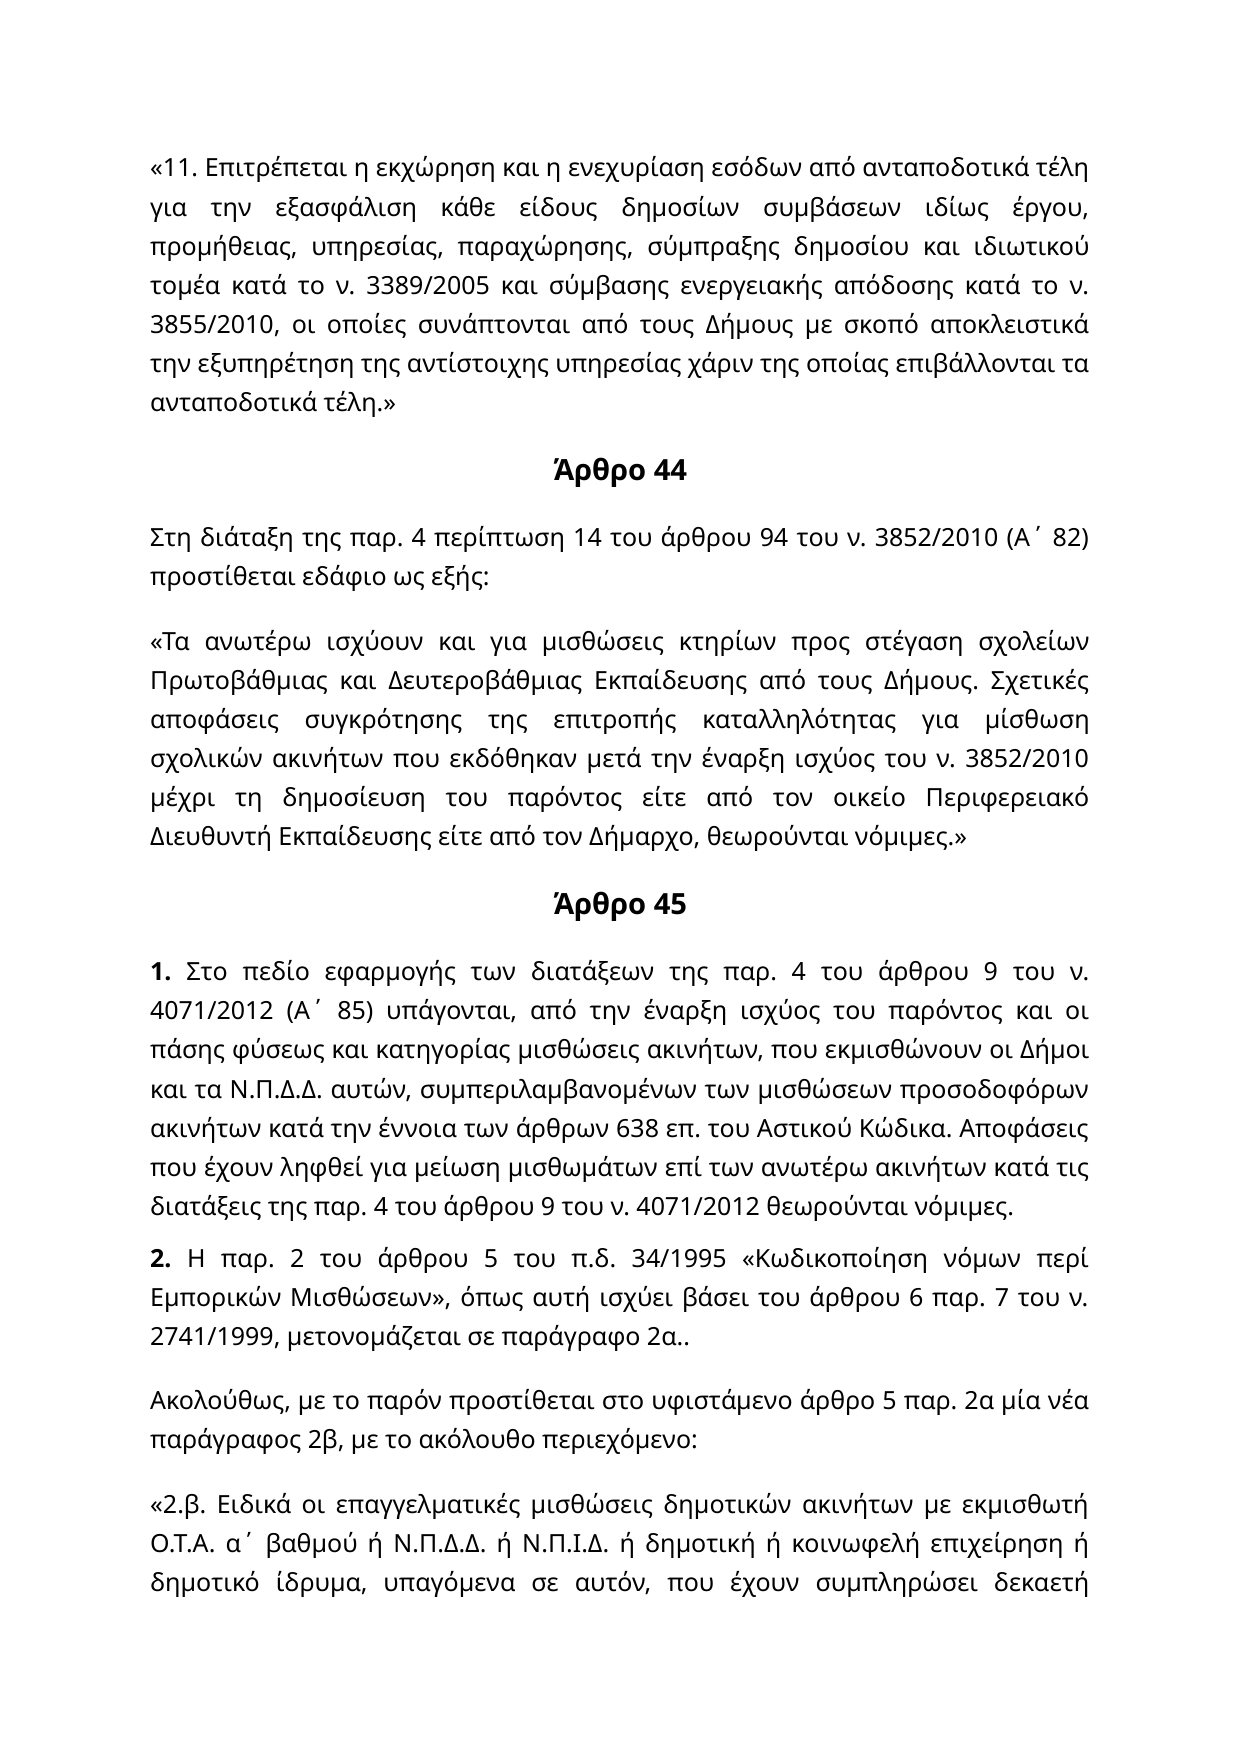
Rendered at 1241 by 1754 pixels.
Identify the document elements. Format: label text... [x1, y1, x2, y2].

text Ακολούθως, με το παρόν προστίθεται στο υφιστάμενο άρθρο 5 παρ. 2α μία νέα παράγραφος 2β, με το ακόλουθο περιεχόμενο: [150, 1383, 1090, 1456]
text Στη διάταξη της παρ. 4 περίπτωση 14 του άρθρου 94 του ν. 3852/2010 (Α΄ 82) προστίθεται εδάφιο ως εξής: [150, 520, 1090, 593]
text 1. Στο πεδίο εφαρμογής των διατάξεων της παρ. 4 του άρθρου 9 του ν. 4071/2012 (Α΄ 85) υπάγονται, από την έναρξη ισχύος του παρόντος και οι πάσης φύσεως και κατηγορίας μισθώσεις ακινήτων, που εκμισθώνουν οι Δήμοι και τα Ν.Π.Δ.Δ. αυτών, συμπεριλαμβανομένων των μισθώσεων προσοδοφόρων ακινήτων κατά την έννοια των άρθρων 638 επ. του Αστικού Κώδικα. Αποφάσεις που έχουν ληφθεί για μείωση μισθωμάτων επί των ανωτέρω ακινήτων κατά τις διατάξεις της παρ. 4 του άρθρου 9 του ν. 4071/2012 θεωρούνται νόμιμες. [150, 954, 1090, 1223]
subtitle Άρθρο 44 [150, 449, 1090, 489]
text 2. Η παρ. 2 του άρθρου 5 του π.δ. 34/1995 «Κωδικοποίηση νόμων περί Εμπορικών Μισθώσεων», όπως αυτή ισχύει βάσει του άρθρου 6 παρ. 7 του ν. 2741/1999, μετονομάζεται σε παράγραφο 2α.. [150, 1240, 1090, 1353]
text «11. Επιτρέπεται η εκχώρηση και η ενεχυρίαση εσόδων από ανταποδοτικά τέλη για την εξασφάλιση κάθε είδους δημοσίων συμβάσεων ιδίως έργου, προμήθειας, υπηρεσίας, παραχώρησης, σύμπραξης δημοσίου και ιδιωτικού τομέα κατά το ν. 3389/2005 και σύμβασης ενεργειακής απόδοσης κατά το ν. 3855/2010, οι οποίες συνάπτονται από τους Δήμους με σκοπό αποκλειστικά την εξυπηρέτηση της αντίστοιχης υπηρεσίας χάριν της οποίας επιβάλλονται τα ανταποδοτικά τέλη.» [150, 150, 1090, 419]
text «Τα ανωτέρω ισχύουν και για μισθώσεις κτηρίων προς στέγαση σχολείων Πρωτοβάθμιας και Δευτεροβάθμιας Εκπαίδευσης από τους Δήμους. Σχετικές αποφάσεις συγκρότησης της επιτροπής καταλληλότητας για μίσθωση σχολικών ακινήτων που εκδόθηκαν μετά την έναρξη ισχύος του ν. 3852/2010 μέχρι τη δημοσίευση του παρόντος είτε από τον οικείο Περιφερειακό Διευθυντή Εκπαίδευσης είτε από τον Δήμαρχο, θεωρούνται νόμιμες.» [150, 623, 1090, 853]
text «2.β. Ειδικά οι επαγγελματικές μισθώσεις δημοτικών ακινήτων με εκμισθωτή Ο.Τ.Α. α΄ βαθμού ή Ν.Π.Δ.Δ. ή Ν.Π.Ι.Δ. ή δημοτική ή κοινωφελή επιχείρηση ή δημοτικό ίδρυμα, υπαγόμενα σε αυτόν, που έχουν συμπληρώσει δεκαετή [150, 1486, 1090, 1599]
subtitle Άρθρο 45 [150, 883, 1090, 923]
